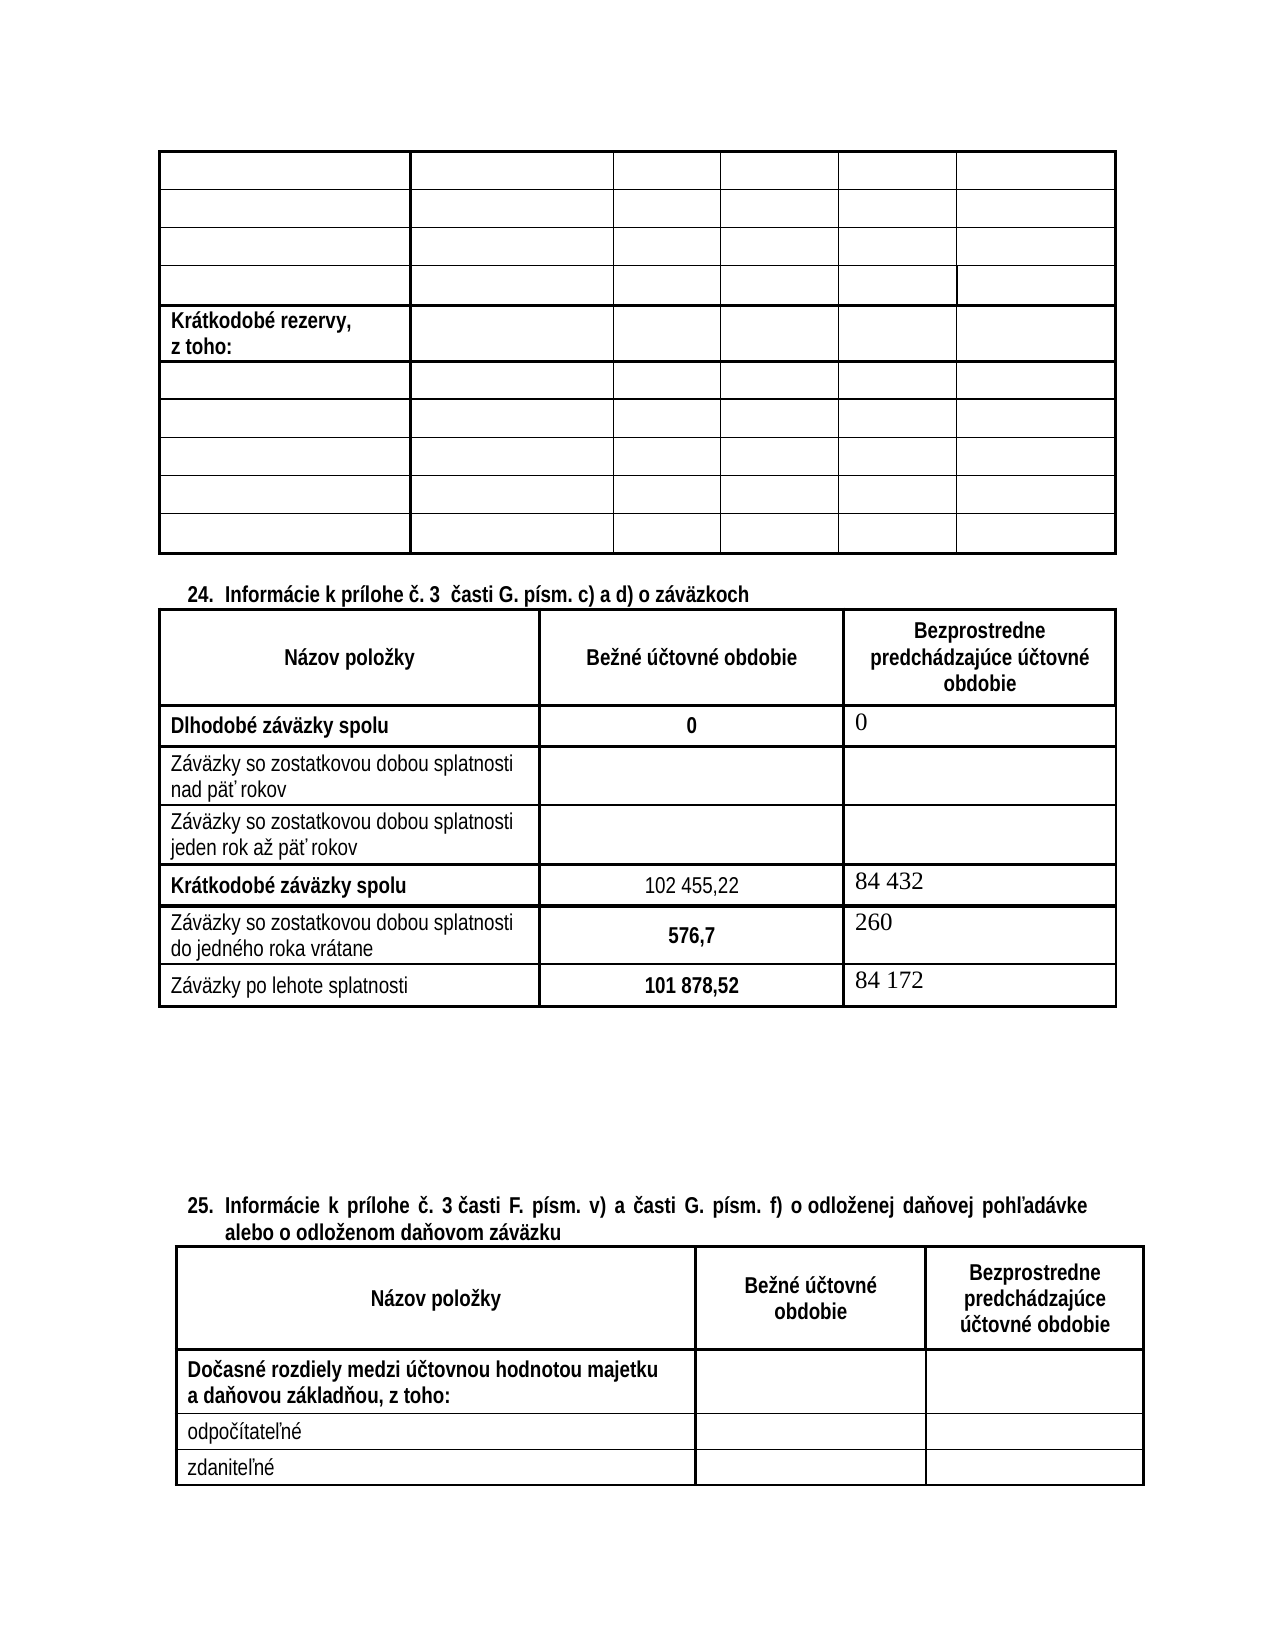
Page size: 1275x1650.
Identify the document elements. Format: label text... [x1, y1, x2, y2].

table_cell [161, 266, 409, 304]
table_cell [614, 400, 720, 436]
table_header Bezprostredne predchádzajúce účtovné obdobie [927, 1248, 1142, 1348]
table_cell 102 455,22 [541, 866, 842, 904]
table_cell [721, 190, 838, 227]
table_cell [541, 806, 842, 863]
table_cell [161, 153, 409, 188]
table_cell 0 [845, 707, 1115, 745]
table_cell [957, 476, 1114, 513]
table_cell [614, 438, 720, 475]
table_cell [839, 190, 956, 227]
table_cell Krátkodobé záväzky spolu [161, 866, 538, 904]
table_header Názov položky [161, 611, 538, 703]
table_cell [721, 153, 838, 188]
table_cell [614, 228, 720, 265]
table_header Bežné účtovné obdobie [541, 611, 842, 703]
table_cell [697, 1450, 925, 1484]
table_cell Krátkodobé rezervy, z toho: [161, 307, 409, 359]
text 24. Informácie k prílohe č. 3 časti G. písm. c) a d) o záväzkoch [187, 581, 1087, 608]
table_cell [412, 153, 613, 188]
table_cell [412, 266, 613, 304]
table_cell [839, 153, 956, 188]
table_cell zdaniteľné [178, 1450, 694, 1484]
table_cell [845, 806, 1115, 863]
table_cell [957, 307, 1114, 359]
table_cell Dlhodobé záväzky spolu [161, 707, 538, 745]
table_cell [839, 266, 956, 304]
text 25. Informácie k prílohe č. 3 časti F. písm. v) a časti G. písm. f) o odloženej daňovej pohľadávke alebo o odloženom daňovom záväzku [187, 1192, 1087, 1245]
table_cell [927, 1450, 1142, 1484]
table_header Bezprostredne predchádzajúce účtovné obdobie [845, 611, 1114, 703]
table_cell [839, 400, 956, 436]
table_cell [161, 190, 409, 227]
table_cell [697, 1414, 925, 1448]
table_cell 576,7 [541, 908, 842, 963]
table_cell [839, 363, 956, 398]
table_cell [957, 363, 1114, 398]
table_cell [957, 438, 1114, 475]
table_cell [957, 514, 1114, 552]
table_cell Záväzky so zostatkovou dobou splatnosti jeden rok až päť rokov [161, 806, 538, 863]
table_cell [721, 514, 838, 552]
table_cell [845, 748, 1115, 804]
table_header Bežné účtovné obdobie [697, 1248, 924, 1348]
table_cell [614, 266, 720, 304]
table_cell [161, 363, 409, 398]
table_cell [957, 228, 1114, 265]
table_cell [161, 400, 409, 436]
table_cell [541, 748, 842, 804]
table_cell [957, 400, 1114, 436]
table_cell [958, 266, 1114, 304]
table_cell [412, 228, 613, 265]
table_cell [839, 514, 956, 552]
table_cell [614, 153, 720, 188]
table_cell Záväzky so zostatkovou dobou splatnosti nad päť rokov [161, 748, 538, 804]
table_cell [721, 228, 838, 265]
table_cell [927, 1351, 1142, 1413]
table_cell [839, 476, 956, 513]
table_cell [161, 514, 409, 552]
table_cell [721, 400, 838, 436]
table_cell [839, 228, 956, 265]
table_cell [697, 1351, 925, 1413]
table_cell [161, 438, 409, 475]
table_cell [957, 153, 1114, 188]
table_cell [839, 438, 956, 475]
table_cell odpočítateľné [178, 1414, 694, 1448]
table_cell [412, 307, 613, 359]
table_cell [721, 363, 838, 398]
table_cell [412, 476, 613, 513]
table_cell Dočasné rozdiely medzi účtovnou hodnotou majetku a daňovou základňou, z toho: [178, 1351, 694, 1413]
table_cell 260 [845, 908, 1115, 963]
table_cell [412, 438, 613, 475]
table_cell Záväzky so zostatkovou dobou splatnosti do jedného roka vrátane [161, 908, 538, 963]
table_cell [927, 1414, 1142, 1448]
table_cell 84 172 [845, 965, 1115, 1005]
table_cell [412, 400, 613, 436]
table_header Názov položky [178, 1248, 694, 1348]
table_cell [412, 190, 613, 227]
table_cell [614, 363, 720, 398]
table_cell [614, 307, 720, 359]
table_cell [721, 266, 838, 304]
table_cell 84 432 [845, 866, 1115, 904]
table_cell [412, 514, 613, 552]
table_cell [839, 307, 956, 359]
table_cell [721, 438, 838, 475]
table_cell 0 [541, 707, 842, 745]
table_cell [614, 476, 720, 513]
table_cell [614, 190, 720, 227]
table_cell [957, 190, 1114, 227]
table_cell Záväzky po lehote splatnosti [161, 965, 538, 1005]
table_cell [721, 307, 838, 359]
table_cell [161, 228, 409, 265]
table_cell [161, 476, 409, 513]
table_cell [614, 514, 720, 552]
table_cell [412, 363, 613, 398]
table_cell [721, 476, 838, 513]
table_cell 101 878,52 [541, 965, 842, 1005]
